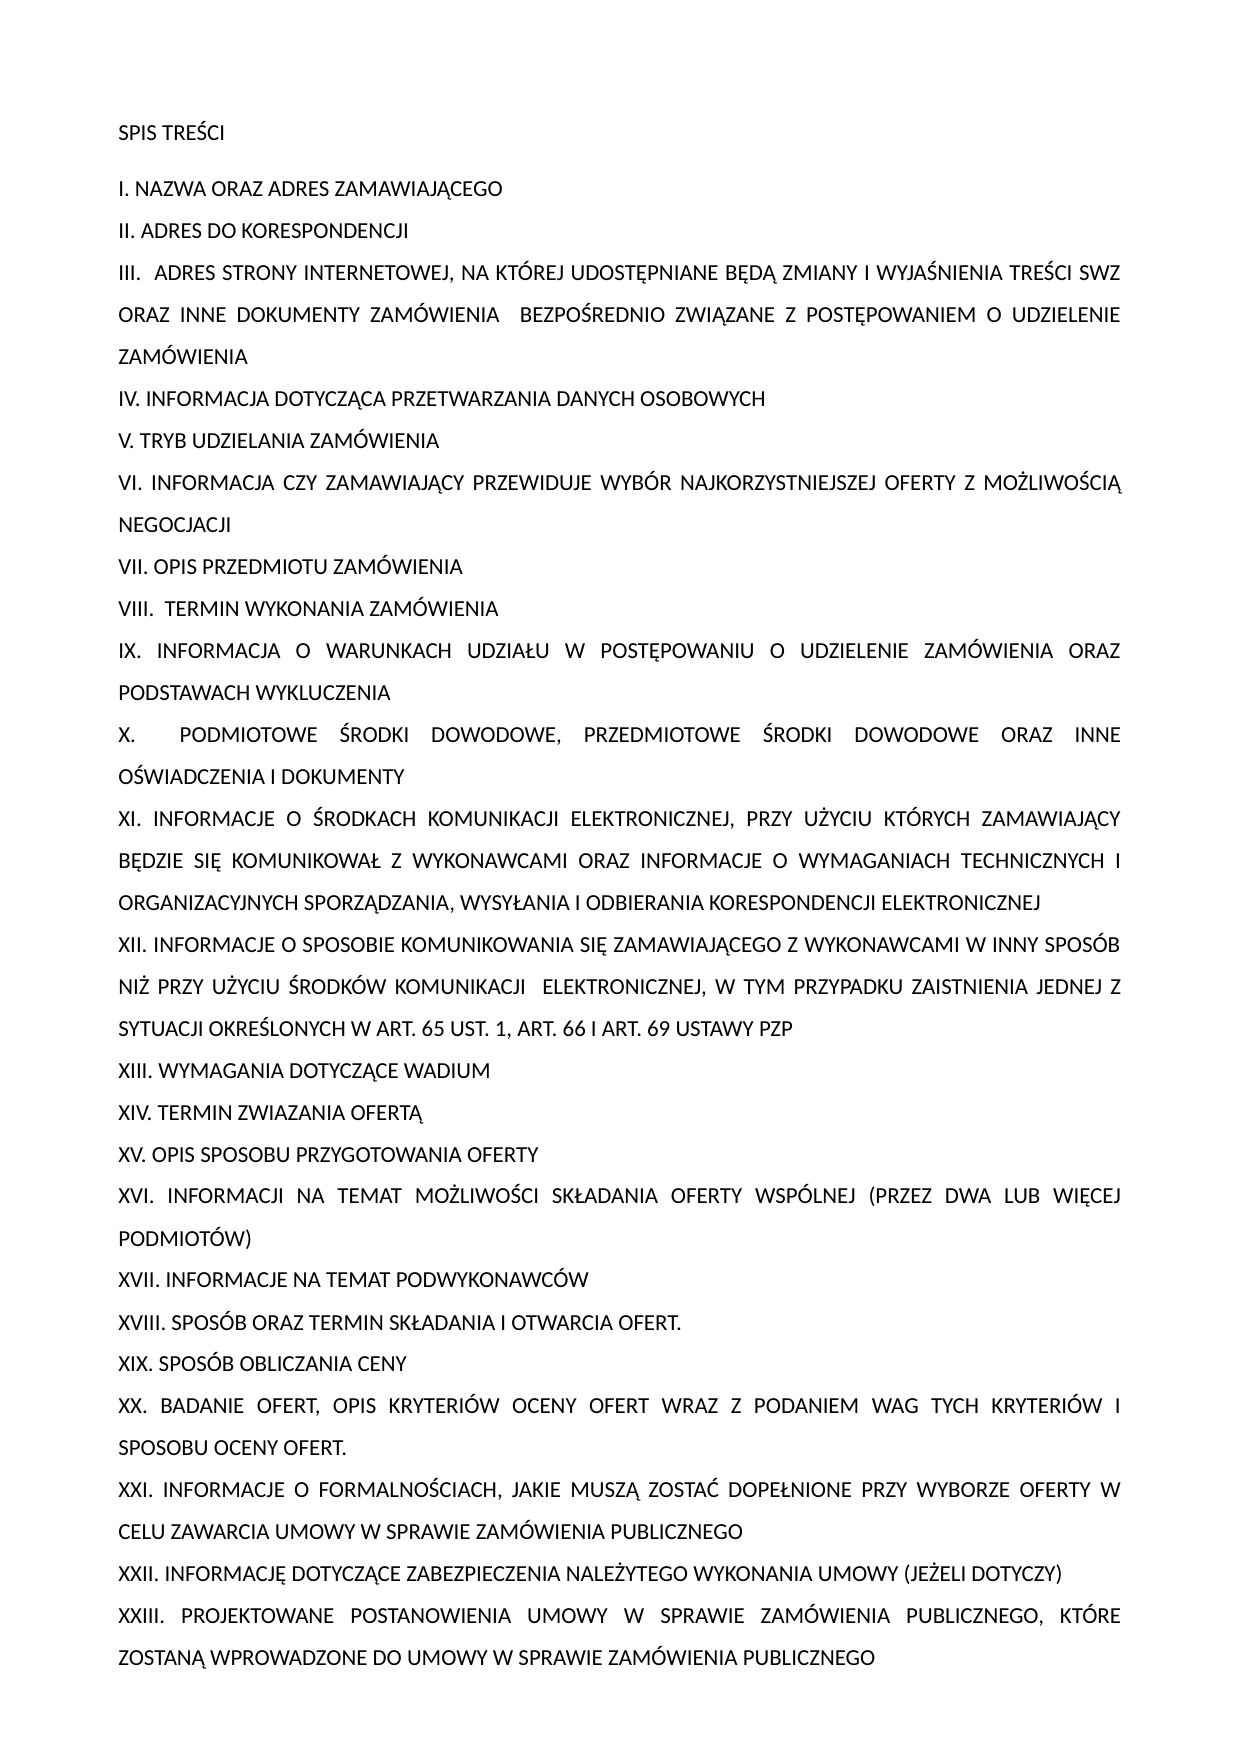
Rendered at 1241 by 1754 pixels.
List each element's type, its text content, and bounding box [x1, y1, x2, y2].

text XXII. INFORMACJĘ DOTYCZĄCE ZABEZPIECZENIA NALEŻYTEGO WYKONANIA UMOWY (JEŻELI DOTYCZY) [118, 1559, 1122, 1587]
text XVIII. SPOSÓB ORAZ TERMIN SKŁADANIA I OTWARCIA OFERT. [118, 1308, 1122, 1336]
text XII. INFORMACJE O SPOSOBIE KOMUNIKOWANIA SIĘ ZAMAWIAJĄCEGO Z WYKONAWCAMI W INNY SPOSÓB NIŻ PRZY UŻYCIU ŚRODKÓW KOMUNIKACJI ELEKTRONICZNEJ, W TYM PRZYPADKU ZAISTNIENIA JEDNEJ Z SYTUACJI OKREŚLONYCH W ART. 65 UST. 1, ART. 66 I ART. 69 USTAWY PZP [118, 930, 1122, 1042]
text I. NAZWA ORAZ ADRES ZAMAWIAJĄCEGO [118, 174, 1122, 202]
text VI. INFORMACJA CZY ZAMAWIAJĄCY PRZEWIDUJE WYBÓR NAJKORZYSTNIEJSZEJ OFERTY Z MOŻLIWOŚCIĄ NEGOCJACJI [118, 468, 1122, 538]
text X. PODMIOTOWE ŚRODKI DOWODOWE, PRZEDMIOTOWE ŚRODKI DOWODOWE ORAZ INNE OŚWIADCZENIA I DOKUMENTY [118, 720, 1122, 790]
text IV. INFORMACJA DOTYCZĄCA PRZETWARZANIA DANYCH OSOBOWYCH [118, 384, 1122, 412]
text IX. INFORMACJA O WARUNKACH UDZIAŁU W POSTĘPOWANIU O UDZIELENIE ZAMÓWIENIA ORAZ PODSTAWACH WYKLUCZENIA [118, 636, 1122, 706]
text II. ADRES DO KORESPONDENCJI [118, 216, 1122, 244]
text XIII. WYMAGANIA DOTYCZĄCE WADIUM [118, 1056, 1122, 1084]
text III. ADRES STRONY INTERNETOWEJ, NA KTÓREJ UDOSTĘPNIANE BĘDĄ ZMIANY I WYJAŚNIENIA TREŚCI SWZ ORAZ INNE DOKUMENTY ZAMÓWIENIA BEZPOŚREDNIO ZWIĄZANE Z POSTĘPOWANIEM O UDZIELENIE ZAMÓWIENIA [118, 258, 1122, 370]
text VIII. TERMIN WYKONANIA ZAMÓWIENIA [118, 594, 1122, 622]
text XVII. INFORMACJE NA TEMAT PODWYKONAWCÓW [118, 1266, 1122, 1294]
text VII. OPIS PRZEDMIOTU ZAMÓWIENIA [118, 552, 1122, 580]
text XX. BADANIE OFERT, OPIS KRYTERIÓW OCENY OFERT WRAZ Z PODANIEM WAG TYCH KRYTERIÓW I SPOSOBU OCENY OFERT. [118, 1392, 1122, 1462]
text V. TRYB UDZIELANIA ZAMÓWIENIA [118, 426, 1122, 454]
text XV. OPIS SPOSOBU PRZYGOTOWANIA OFERTY [118, 1140, 1122, 1168]
text SPIS TREŚCI [118, 118, 1122, 146]
text XIX. SPOSÓB OBLICZANIA CENY [118, 1349, 1122, 1378]
text XXI. INFORMACJE O FORMALNOŚCIACH, JAKIE MUSZĄ ZOSTAĆ DOPEŁNIONE PRZY WYBORZE OFERTY W CELU ZAWARCIA UMOWY W SPRAWIE ZAMÓWIENIA PUBLICZNEGO [118, 1476, 1122, 1546]
text XI. INFORMACJE O ŚRODKACH KOMUNIKACJI ELEKTRONICZNEJ, PRZY UŻYCIU KTÓRYCH ZAMAWIAJĄCY BĘDZIE SIĘ KOMUNIKOWAŁ Z WYKONAWCAMI ORAZ INFORMACJE O WYMAGANIACH TECHNICZNYCH I ORGANIZACYJNYCH SPORZĄDZANIA, WYSYŁANIA I ODBIERANIA KORESPONDENCJI ELEKTRONICZNEJ [118, 804, 1122, 916]
text XXIII. PROJEKTOWANE POSTANOWIENIA UMOWY W SPRAWIE ZAMÓWIENIA PUBLICZNEGO, KTÓRE ZOSTANĄ WPROWADZONE DO UMOWY W SPRAWIE ZAMÓWIENIA PUBLICZNEGO [118, 1601, 1122, 1671]
text XVI. INFORMACJI NA TEMAT MOŻLIWOŚCI SKŁADANIA OFERTY WSPÓLNEJ (PRZEZ DWA LUB WIĘCEJ PODMIOTÓW) [118, 1182, 1122, 1252]
text XIV. TERMIN ZWIAZANIA OFERTĄ [118, 1098, 1122, 1126]
